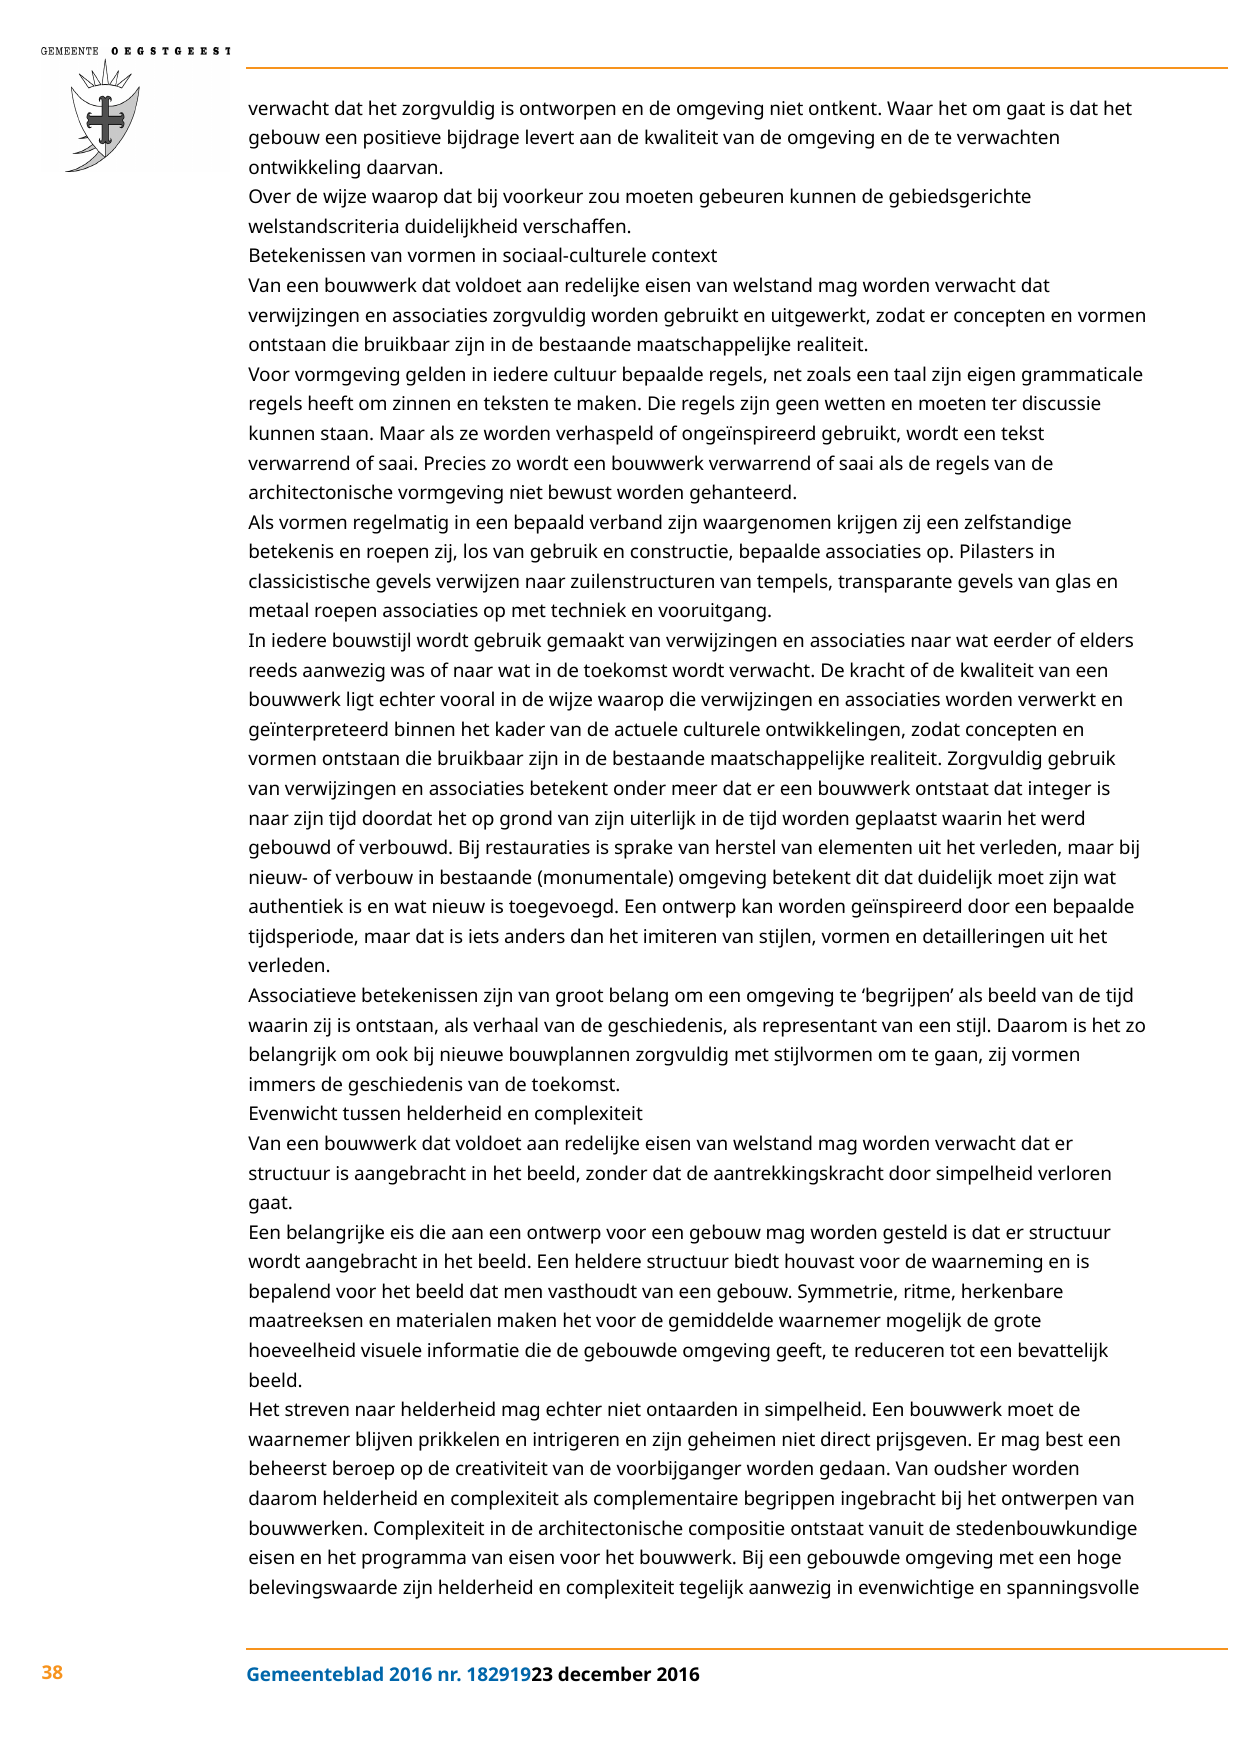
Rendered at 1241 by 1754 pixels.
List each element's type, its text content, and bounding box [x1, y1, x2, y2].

text Over de wijze waarop dat bij voorkeur zou moeten gebeuren kunnen de gebiedsgerichte welstandscriteria duidelijkheid verschaffen. [248, 183, 1152, 239]
text Evenwicht tussen helderheid en complexiteit [248, 1101, 1152, 1126]
text Associatieve betekenissen zijn van groot belang om een omgeving te ‘begrijpen’ als beeld van de tijd waarin zij is ontstaan, als verhaal van de geschiedenis, als representant van een stijl. Daarom is het zo belangrijk om ook bij nieuwe bouwplannen zorgvuldig met stijlvormen om te gaan, zij vormen immers de geschiedenis van de toekomst. [248, 982, 1152, 1097]
text Een belangrijke eis die aan een ontwerp voor een gebouw mag worden gesteld is dat er structuur wordt aangebracht in het beeld. Een heldere structuur biedt houvast voor de waarneming en is bepalend voor het beeld dat men vasthoudt van een gebouw. Symmetrie, ritme, herkenbare maatreeksen en materialen maken het voor de gemiddelde waarnemer mogelijk de grote hoeveelheid visuele informatie die de gebouwde omgeving geeft, te reduceren tot een bevattelijk beeld. [248, 1219, 1152, 1393]
text verwacht dat het zorgvuldig is ontworpen en de omgeving niet ontkent. Waar het om gaat is dat het gebouw een positieve bijdrage levert aan de kwaliteit van de omgeving en de te verwachten ontwikkeling daarvan. [248, 95, 1152, 180]
text Betekenissen van vormen in sociaal-culturele context [248, 243, 1152, 268]
text In iedere bouwstijl wordt gebruik gemaakt van verwijzingen en associaties naar wat eerder of elders reeds aanwezig was of naar wat in de toekomst wordt verwacht. De kracht of de kwaliteit van een bouwwerk ligt echter vooral in de wijze waarop die verwijzingen en associaties worden verwerkt en geïnterpreteerd binnen het kader van de actuele culturele ontwikkelingen, zodat concepten en vormen ontstaan die bruikbaar zijn in de bestaande maatschappelijke realiteit. Zorgvuldig gebruik van verwijzingen en associaties betekent onder meer dat er een bouwwerk ontstaat dat integer is naar zijn tijd doordat het op grond van zijn uiterlijk in de tijd worden geplaatst waarin het werd gebouwd of verbouwd. Bij restauraties is sprake van herstel van elementen uit het verleden, maar bij nieuw- of verbouw in bestaande (monumentale) omgeving betekent dit dat duidelijk moet zijn wat authentiek is en wat nieuw is toegevoegd. Een ontwerp kan worden geïnspireerd door een bepaalde tijdsperiode, maar dat is iets anders dan het imiteren van stijlen, vormen en detailleringen uit het verleden. [248, 627, 1152, 978]
text Voor vormgeving gelden in iedere cultuur bepaalde regels, net zoals een taal zijn eigen grammaticale regels heeft om zinnen en teksten te maken. Die regels zijn geen wetten en moeten ter discussie kunnen staan. Maar als ze worden verhaspeld of ongeïnspireerd gebruikt, wordt een tekst verwarrend of saai. Precies zo wordt een bouwwerk verwarrend of saai als de regels van de architectonische vormgeving niet bewust worden gehanteerd. [248, 361, 1152, 505]
picture [41, 47, 231, 172]
text Van een bouwwerk dat voldoet aan redelijke eisen van welstand mag worden verwacht dat verwijzingen en associaties zorgvuldig worden gebruikt en uitgewerkt, zodat er concepten en vormen ontstaan die bruikbaar zijn in de bestaande maatschappelijke realiteit. [248, 272, 1152, 357]
text Het streven naar helderheid mag echter niet ontaarden in simpelheid. Een bouwwerk moet de waarnemer blijven prikkelen en intrigeren en zijn geheimen niet direct prijsgeven. Er mag best een beheerst beroep op de creativiteit van de voorbijganger worden gedaan. Van oudsher worden daarom helderheid en complexiteit als complementaire begrippen ingebracht bij het ontwerpen van bouwwerken. Complexiteit in de architectonische compositie ontstaat vanuit de stedenbouwkundige eisen en het programma van eisen voor het bouwwerk. Bij een gebouwde omgeving met een hoge belevingswaarde zijn helderheid en complexiteit tegelijk aanwezig in evenwichtige en spanningsvolle [248, 1396, 1152, 1600]
text Als vormen regelmatig in een bepaald verband zijn waargenomen krijgen zij een zelfstandige betekenis en roepen zij, los van gebruik en constructie, bepaalde associaties op. Pilasters in classicistische gevels verwijzen naar zuilenstructuren van tempels, transparante gevels van glas en metaal roepen associaties op met techniek en vooruitgang. [248, 509, 1152, 623]
text Van een bouwwerk dat voldoet aan redelijke eisen van welstand mag worden verwacht dat er structuur is aangebracht in het beeld, zonder dat de aantrekkingskracht door simpelheid verloren gaat. [248, 1130, 1152, 1215]
